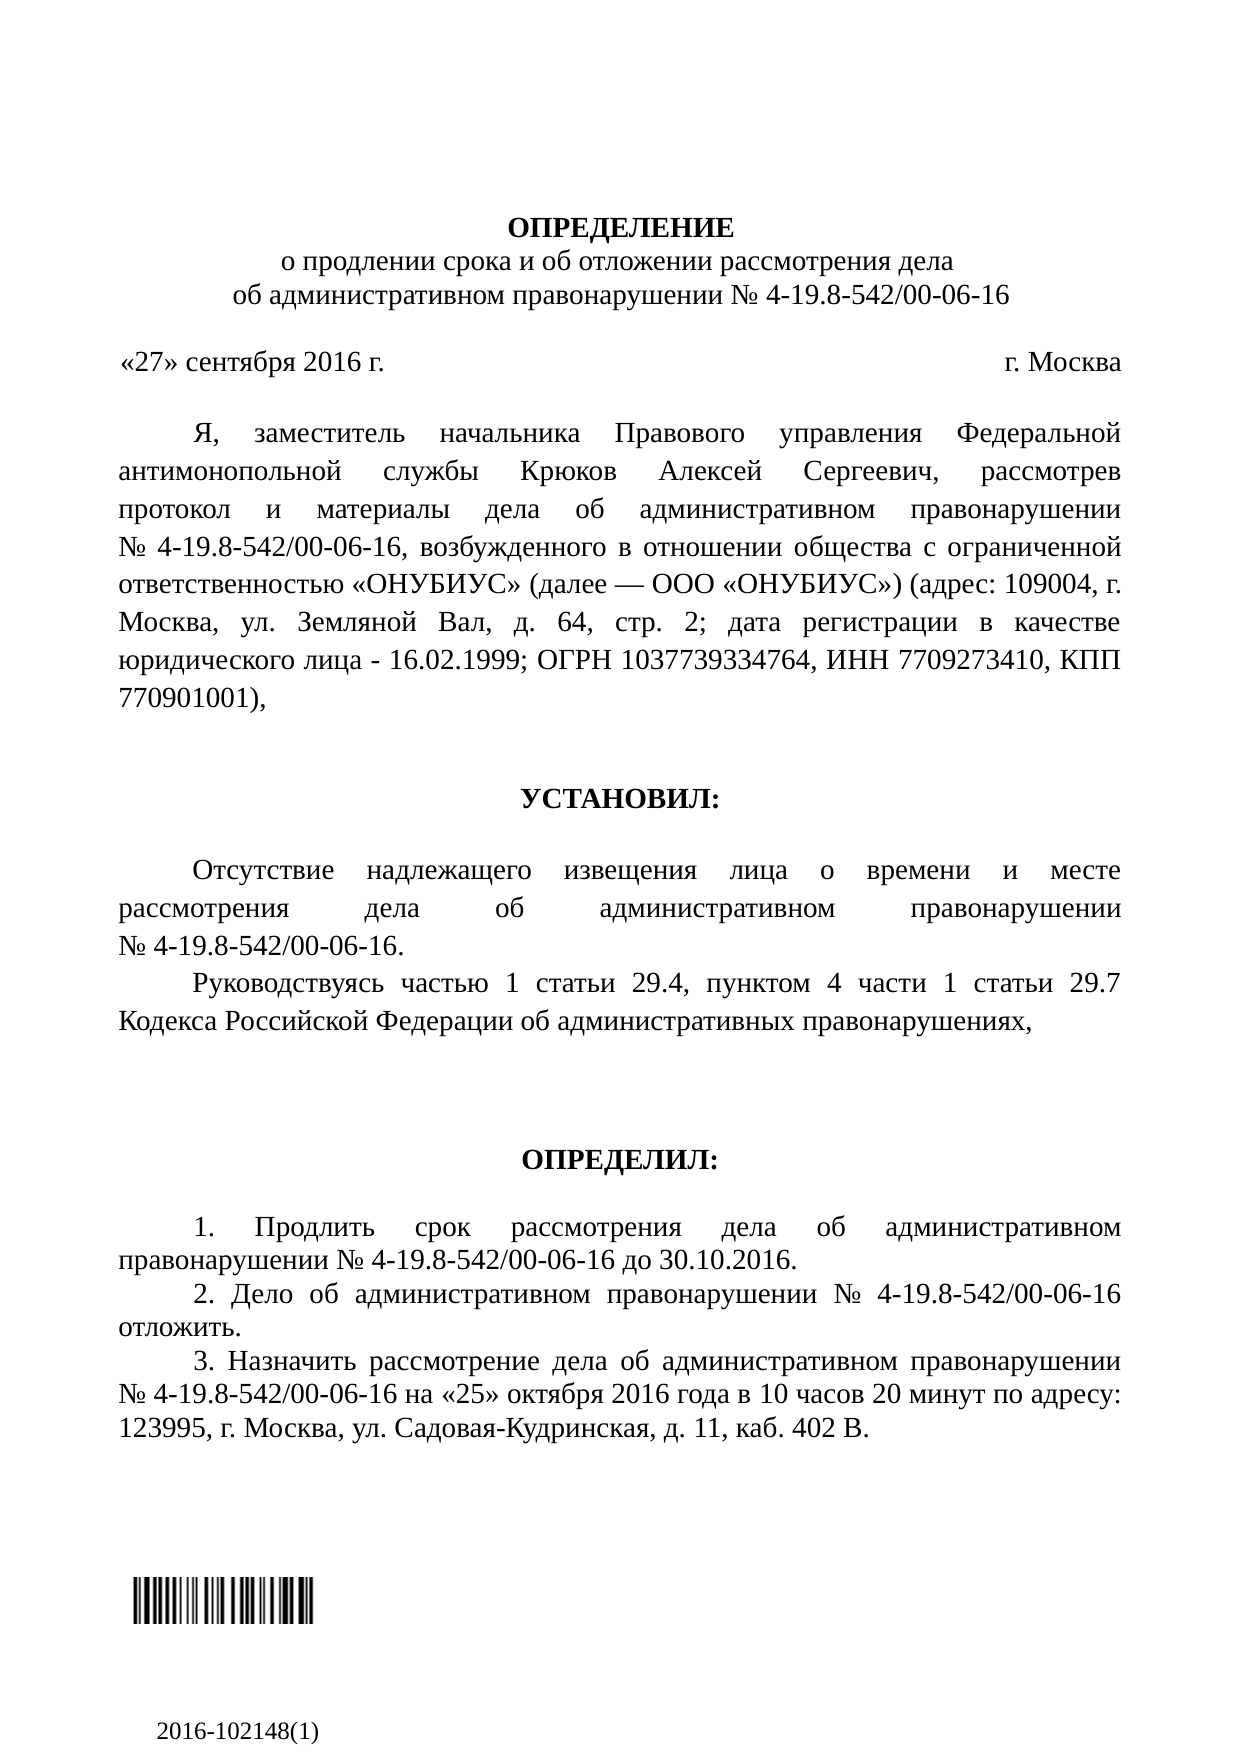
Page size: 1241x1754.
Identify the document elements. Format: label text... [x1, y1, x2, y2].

text Руководствуясь частью 1 статьи 29.4, пунктом 4 части 1 статьи 29.7 Кодекса Российской Федерации об административных правонарушениях, [118, 961, 1122, 1037]
text о продлении срока и об отложении рассмотрения дела [120, 243, 1122, 277]
text Я, заместитель начальника Правового управления Федеральной антимонопольной службы Крюков Алексей Сергеевич, рассмотрев протокол и материалы дела об административном правонарушении № 4-19.8-542/00-06-16, возбужденного в отношении общества с ограниченной ответственностью «ОНУБИУС» (далее — ООО «ОНУБИУС») (адрес: 109004, г. Москва, ул. Земляной Вал, д. 64, стр. 2; дата регистрации в качестве юридического лица - 16.02.1999; ОГРН 1037739334764, ИНН 7709273410, КПП 770901001), [118, 411, 1122, 714]
text ОПРЕДЕЛЕНИЕ [120, 210, 1122, 243]
text УСТАНОВИЛ: [118, 781, 1122, 814]
text 1. Продлить срок рассмотрения дела об административном правонарушении № 4-19.8-542/00-06-16 до 30.10.2016. [118, 1209, 1122, 1276]
text «27» сентября 2016 г. г. Москва [120, 344, 1122, 378]
text Отсутствие надлежащего извещения лица о времени и месте рассмотрения дела об административном правонарушении № 4-19.8-542/00-06-16. [118, 848, 1122, 961]
text ОПРЕДЕЛИЛ: [118, 1142, 1122, 1175]
picture [118, 1577, 331, 1624]
text 3. Назначить рассмотрение дела об административном правонарушении № 4-19.8-542/00-06-16 на «25» октября 2016 года в 10 часов 20 минут по адресу: 123995, г. Москва, ул. Садовая-Кудринская, д. 11, каб. 402 В. [118, 1343, 1122, 1444]
text об административном правонарушении № 4-19.8-542/00-06-16 [120, 277, 1122, 311]
text 2. Дело об административном правонарушении № 4-19.8-542/00-06-16 отложить. [118, 1276, 1122, 1343]
